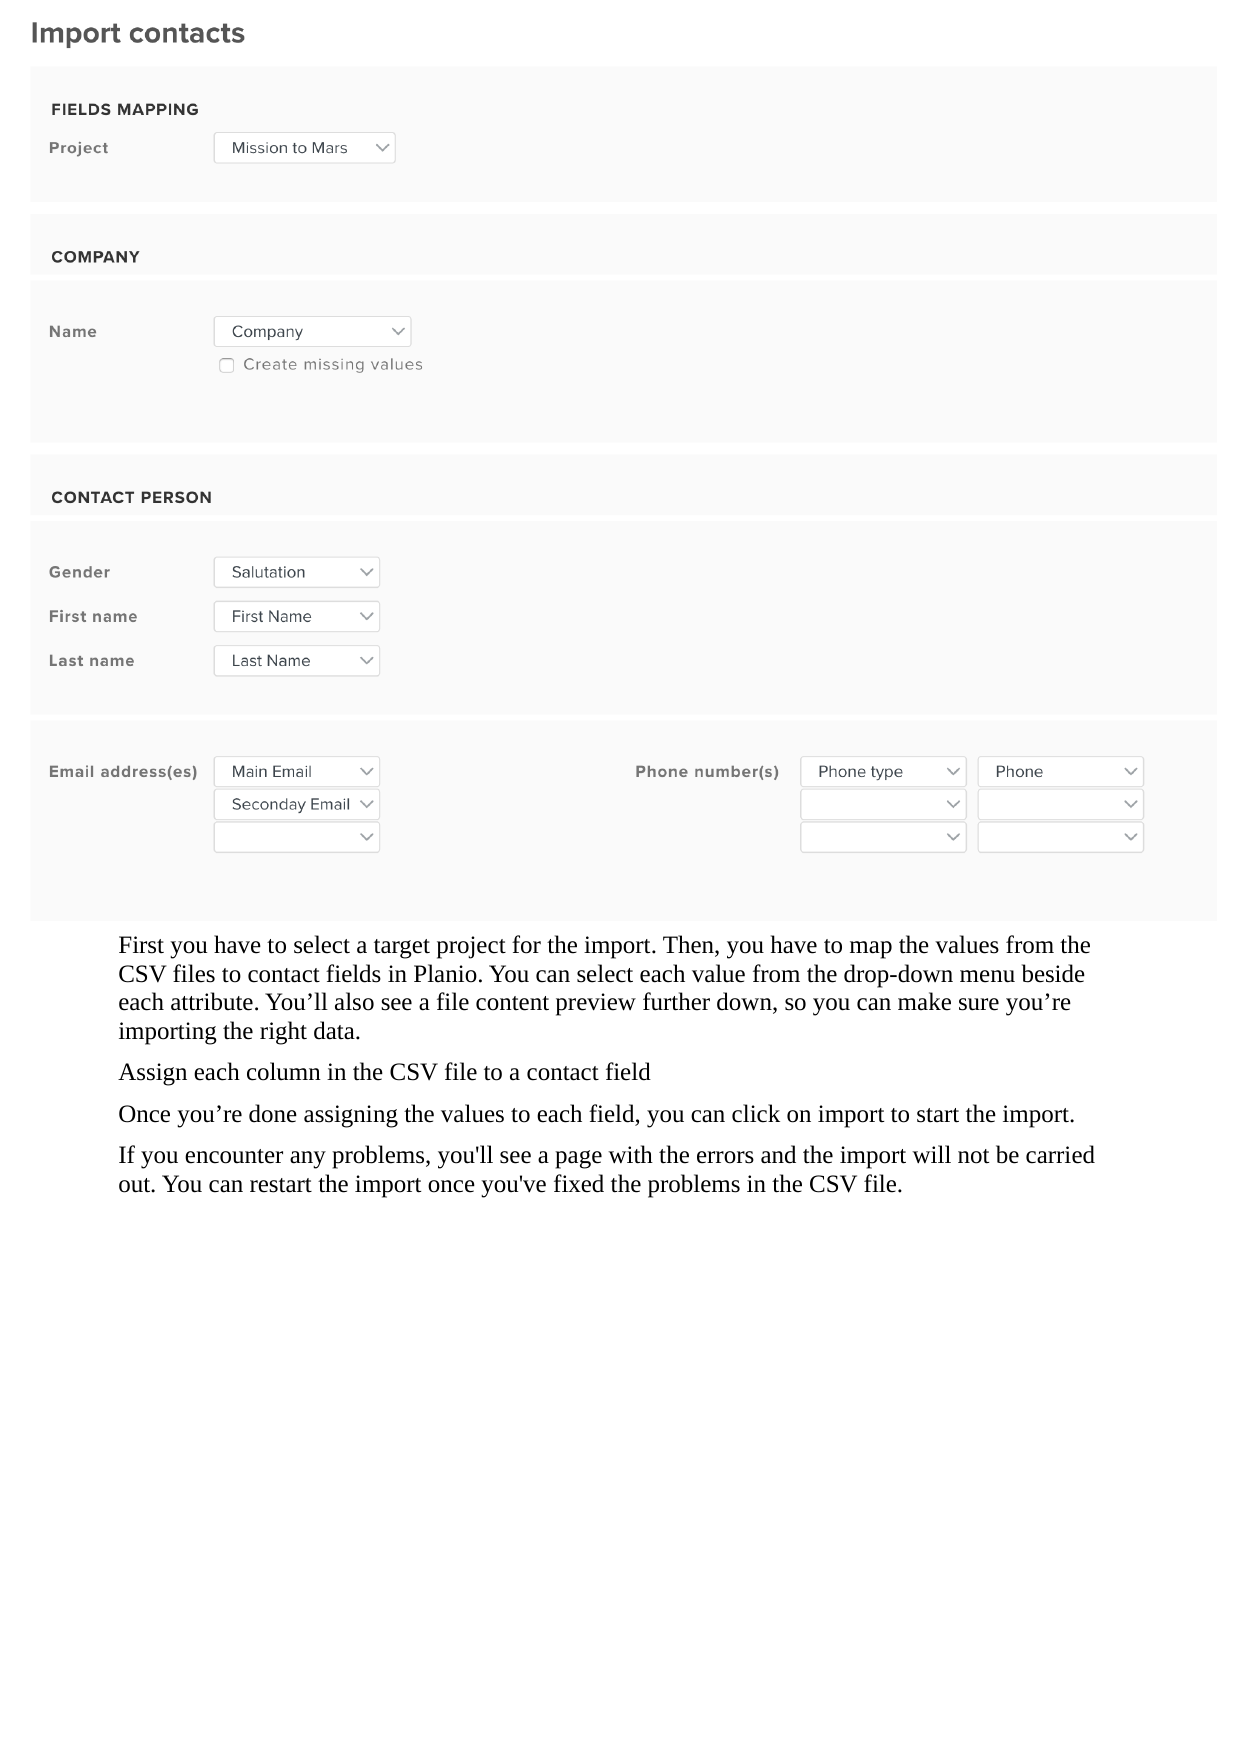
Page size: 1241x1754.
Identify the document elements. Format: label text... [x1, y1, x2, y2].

text Assign each column in the CSV file to a contact field [118, 1057, 1122, 1086]
text If you encounter any problems, you'll see a page with the errors and the import will not be carried out. You can restart the import once you've fixed the problems in the CSV file. [118, 1140, 1122, 1197]
text First you have to select a target project for the import. Then, you have to map the values from the CSV files to contact fields in Planio. You can select each value from the drop-down menu beside each attribute. You’ll also see a file content preview further down, so you can make sure you’re importing the right data. [118, 930, 1122, 1045]
picture [0, 0, 1241, 930]
text Once you’re done assigning the values to each field, you can click on import to start the import. [118, 1099, 1122, 1127]
